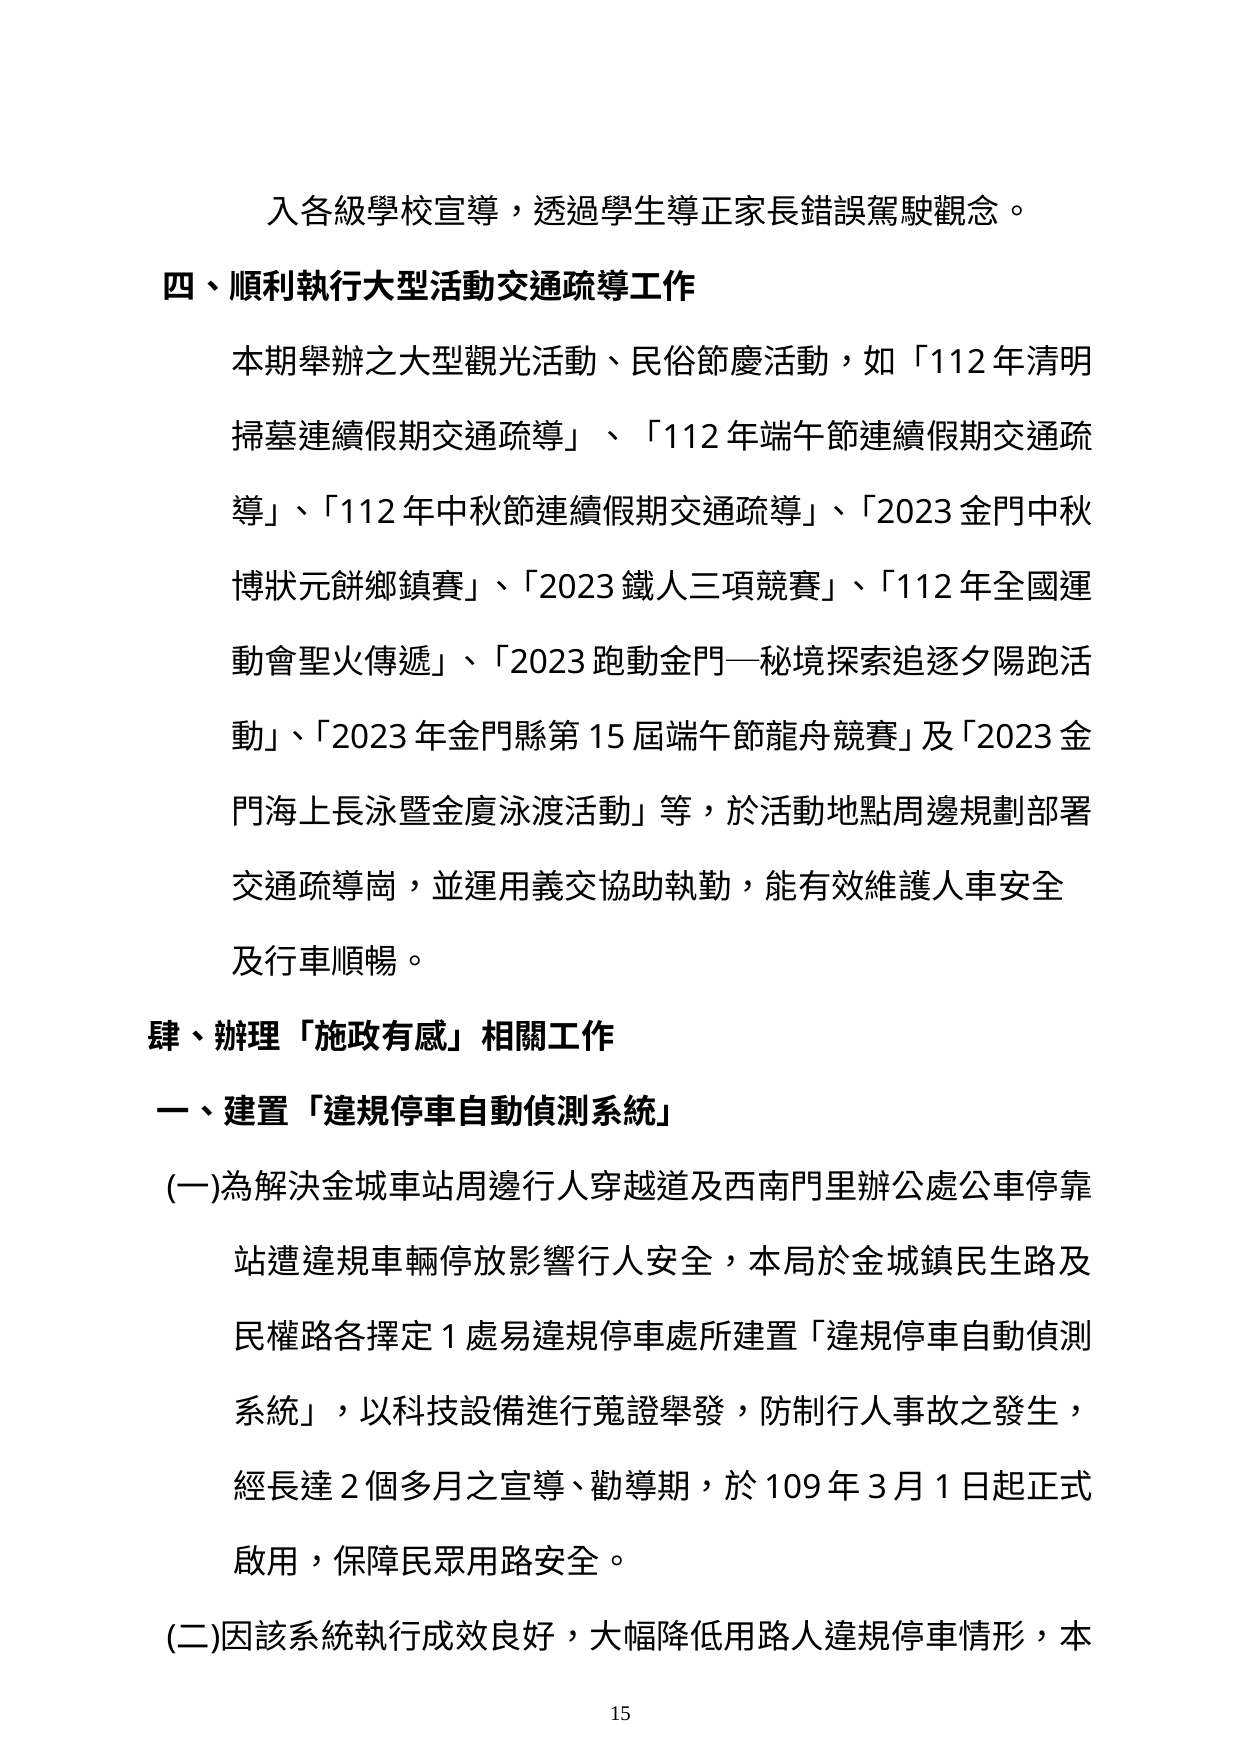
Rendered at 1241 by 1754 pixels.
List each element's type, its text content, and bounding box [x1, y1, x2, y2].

text (一)為解決金城車站周邊行人穿越道及西南門里辦公處公車停靠站遭違規車輛停放影響行人安全，本局於金城鎮民生路及民權路各擇定1處易違規停車處所建置「違規停車自動偵測系統」，以科技設備進行蒐證舉發，防制行人事故之發生，經長達2個多月之宣導、勸導期，於109年3月1日起正式啟用，保障民眾用路安全。 [166, 1146, 1092, 1596]
text (二)因該系統執行成效良好，大幅降低用路人違規停車情形，本 [166, 1596, 1092, 1671]
text 一、建置「違規停車自動偵測系統」 [148, 1071, 1092, 1146]
list 入各級學校宣導，透過學生導正家長錯誤駕駛觀念。 [192, 171, 1092, 246]
text 本期舉辦之大型觀光活動、民俗節慶活動，如「112年清明掃墓連續假期交通疏導」、「112年端午節連續假期交通疏導」、「112年中秋節連續假期交通疏導」、「2023金門中秋博狀元餅鄉鎮賽」、「2023鐵人三項競賽」、「112年全國運動會聖火傳遞」、「2023跑動金門─秘境探索追逐夕陽跑活動」、「2023年金門縣第15屆端午節龍舟競賽」及「2023金門海上長泳暨金廈泳渡活動」等，於活動地點周邊規劃部署交通疏導崗，並運用義交協助執勤，能有效維護人車安全及行車順暢。 [231, 321, 1092, 996]
text 四、順利執行大型活動交通疏導工作 [163, 246, 1092, 321]
text 肆、辦理「施政有感」相關工作 [148, 996, 1092, 1071]
